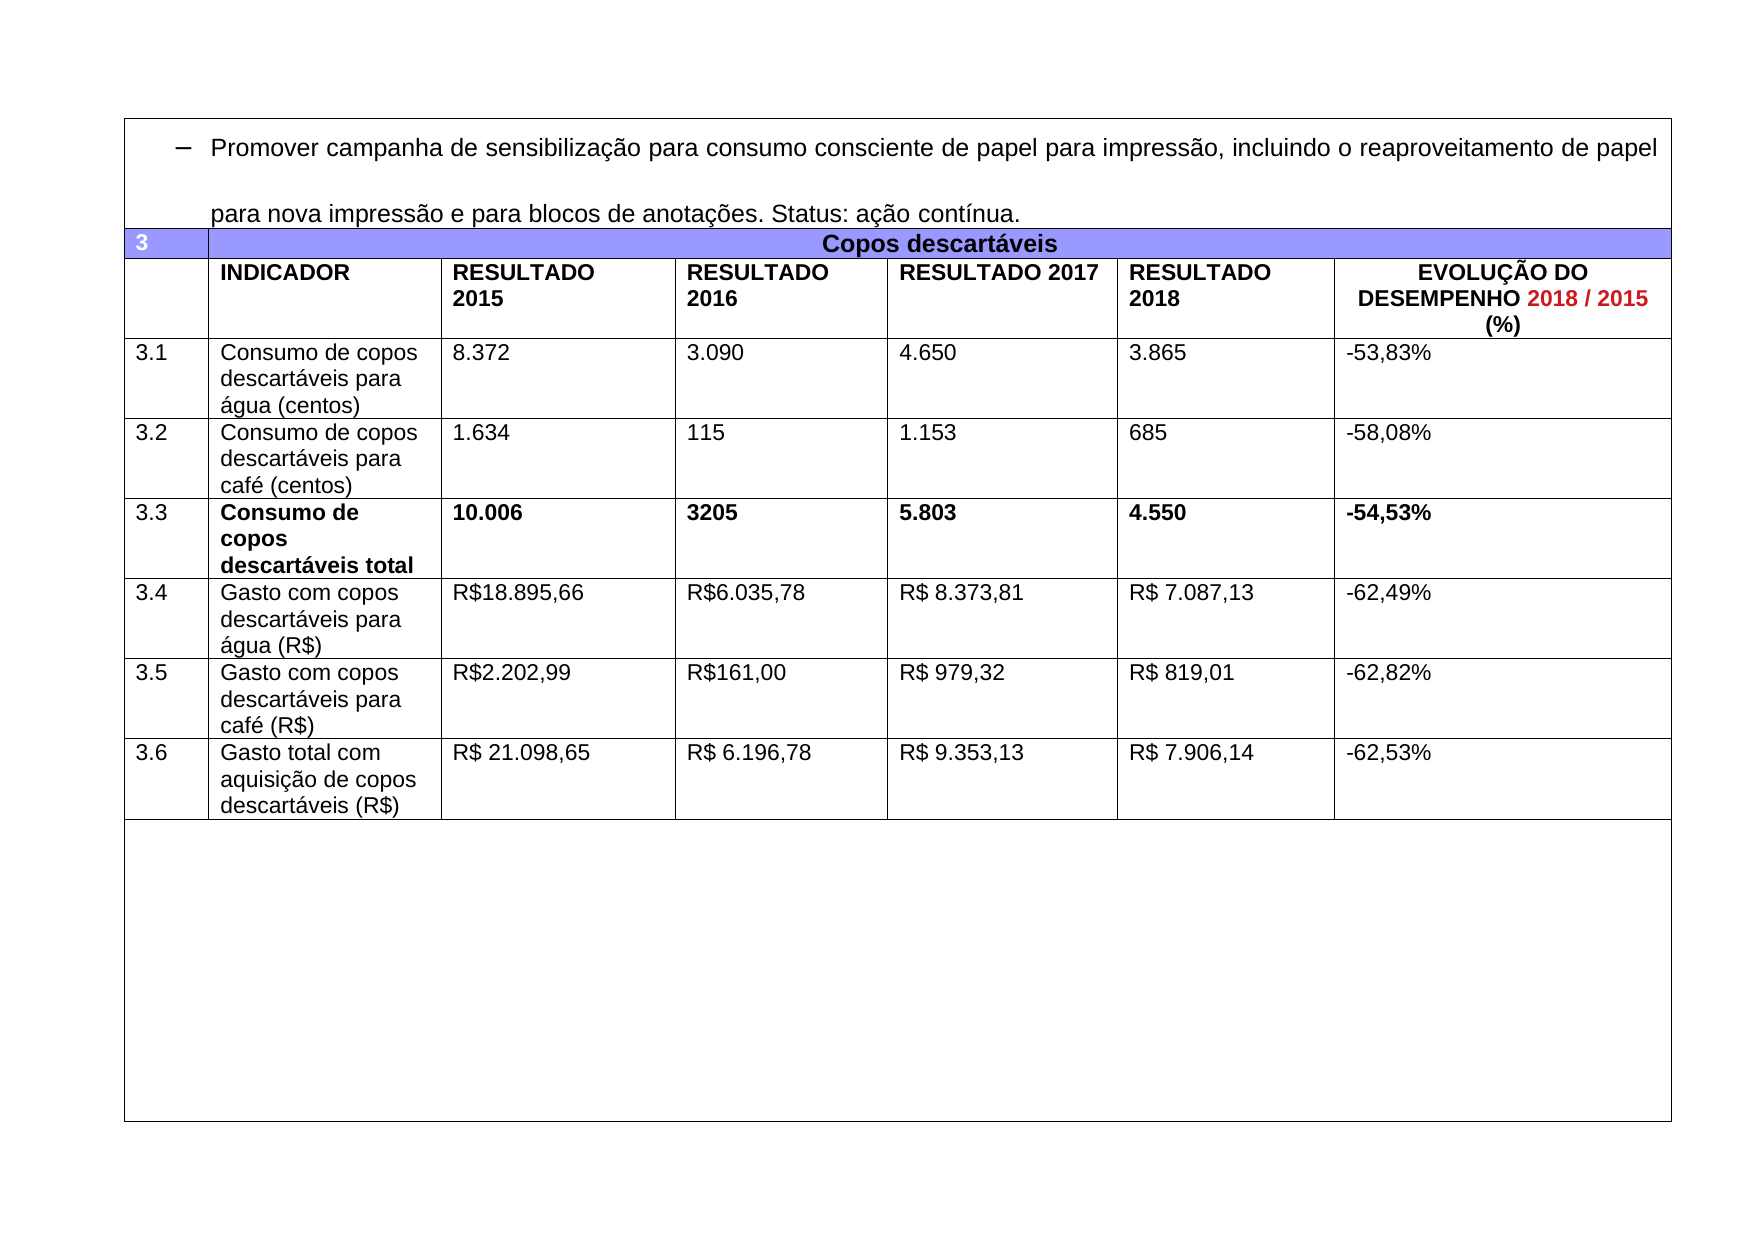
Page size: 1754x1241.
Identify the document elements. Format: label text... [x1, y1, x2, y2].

table_cell 5.803 [888, 499, 1117, 578]
table_cell 115 [676, 419, 887, 498]
table_cell -54,53% [1335, 499, 1671, 578]
table_cell 3.5 [125, 659, 208, 738]
table_cell 3.3 [125, 499, 208, 578]
table_cell R$ 6.196,78 [676, 739, 887, 818]
table_cell 1.153 [888, 419, 1117, 498]
table_cell Consumo de copos descartáveis total [209, 499, 441, 578]
table_cell 8.372 [442, 339, 675, 418]
table_cell -58,08% [1335, 419, 1671, 498]
table_cell R$ 8.373,81 [888, 579, 1117, 658]
table_cell Consumo de copos descartáveis para água (centos) [209, 339, 441, 418]
table_cell Copos descartáveis [209, 229, 1671, 258]
table_cell Gasto com copos descartáveis para água (R$) [209, 579, 441, 658]
table_cell R$ 9.353,13 [888, 739, 1117, 818]
table_cell R$ 7.087,13 [1118, 579, 1334, 658]
table_cell Gasto com copos descartáveis para café (R$) [209, 659, 441, 738]
table_cell R$ 819,01 [1118, 659, 1334, 738]
table_cell Consumo de copos descartáveis para café (centos) [209, 419, 441, 498]
table_cell 3205 [676, 499, 887, 578]
table_cell 10.006 [442, 499, 675, 578]
table_cell [125, 259, 208, 338]
table_cell -62,49% [1335, 579, 1671, 658]
table_cell OBJETIVO Racionalizar o uso de papel branco e reciclado em consonância com a virtualização de processos e diminuir o impacto ambiental e econômico do consumo do material. META 2018 – Reduzir 22% 2019 – Reduzir 26% 2020 – Reduzir 30% Ano de referência para os percentuais: 2015 ANÁLISE E AÇÕES Meta atingida. A meta de redução de 22% no consumo de papel foi superada, sendo que a redução ficou na ordem dos 42,18% em relação ao ano de 2015. O resultado positivo deve-se, sobretudo, às seguintes ações: 1) gerenciamento de impressões realizado no Tribunal, normatizado pela Portaria TRT 18 GP/DG nº 2650/2017, que institui a Política de Impressão do órgão, e pela Portaria TRT 18 GP/DG Nº 30/2016, que regulamenta o uso dos equipamentos de impressão; 2) a implantação do SIPE – Sistema Integrado de Postagem Eletrônica (deixaram de ser impressas 70.513 notificações iniciais em 2018) e o alvará eletrônico (deixaram de ser impressos 15.074 alvarás em 2018). Status: ação concluída. Adequação da meta, tendo em vista os resultados de redução de consumo bem acima do estimado. Ação prevista para a próxima atualização do PLS, que deverá ocorrer no primeiro semestre de 2019. Status: ação futura. Estudo para propor uma política de consumo de papel branco e reciclado, com a fixação do quantitativo máximo de resmas a serem entregues por unidade, baseado no total consumido nos anos anteriores, visando ao atingimento do ponto de equilíbrio. Status: ação futura. Acompanhar o consumo de papel por unidade. Monitorar dados de consumo de papel e informá-los ao corpo funcional de forma periódica. Status: ação contínua. Dar continuidade à campanha para configuração voluntária das impressoras no padrão frente e verso. Status: ação contínua. Promover campanha de sensibilização para consumo consciente de papel para impressão, incluindo o reaproveitamento de papel para nova impressão e para blocos de anotações. Status: ação contínua. [125, 119, 1671, 228]
table_cell R$18.895,66 [442, 579, 675, 658]
table_cell RESULTADO 2018 [1118, 259, 1334, 338]
table_cell R$6.035,78 [676, 579, 887, 658]
table_cell -62,53% [1335, 739, 1671, 818]
table_cell 3 [125, 229, 208, 258]
table_cell RESULTADO 2015 [442, 259, 675, 338]
table_cell EVOLUÇÃO DO DESEMPENHO 2018 / 2015 (%) [1335, 259, 1671, 338]
table_cell Gasto total com aquisição de copos descartáveis (R$) [209, 739, 441, 818]
table_cell 685 [1118, 419, 1334, 498]
table_cell -53,83% [1335, 339, 1671, 418]
table_cell R$ 21.098,65 [442, 739, 675, 818]
table_cell 3.4 [125, 579, 208, 658]
table_cell 4.550 [1118, 499, 1334, 578]
table_cell 4.650 [888, 339, 1117, 418]
table_cell 1.634 [442, 419, 675, 498]
table_cell R$161,00 [676, 659, 887, 738]
table_cell 3.1 [125, 339, 208, 418]
table_cell R$ 979,32 [888, 659, 1117, 738]
table_cell RESULTADO 2016 [676, 259, 887, 338]
table_cell 3.2 [125, 419, 208, 498]
table_cell 3.865 [1118, 339, 1334, 418]
table_cell 3.090 [676, 339, 887, 418]
table_cell R$ 7.906,14 [1118, 739, 1334, 818]
table_cell [125, 820, 1671, 1121]
table_cell INDICADOR [209, 259, 441, 338]
table_cell 3.6 [125, 739, 208, 818]
table_cell RESULTADO 2017 [888, 259, 1117, 338]
table_cell -62,82% [1335, 659, 1671, 738]
table_cell R$2.202,99 [442, 659, 675, 738]
